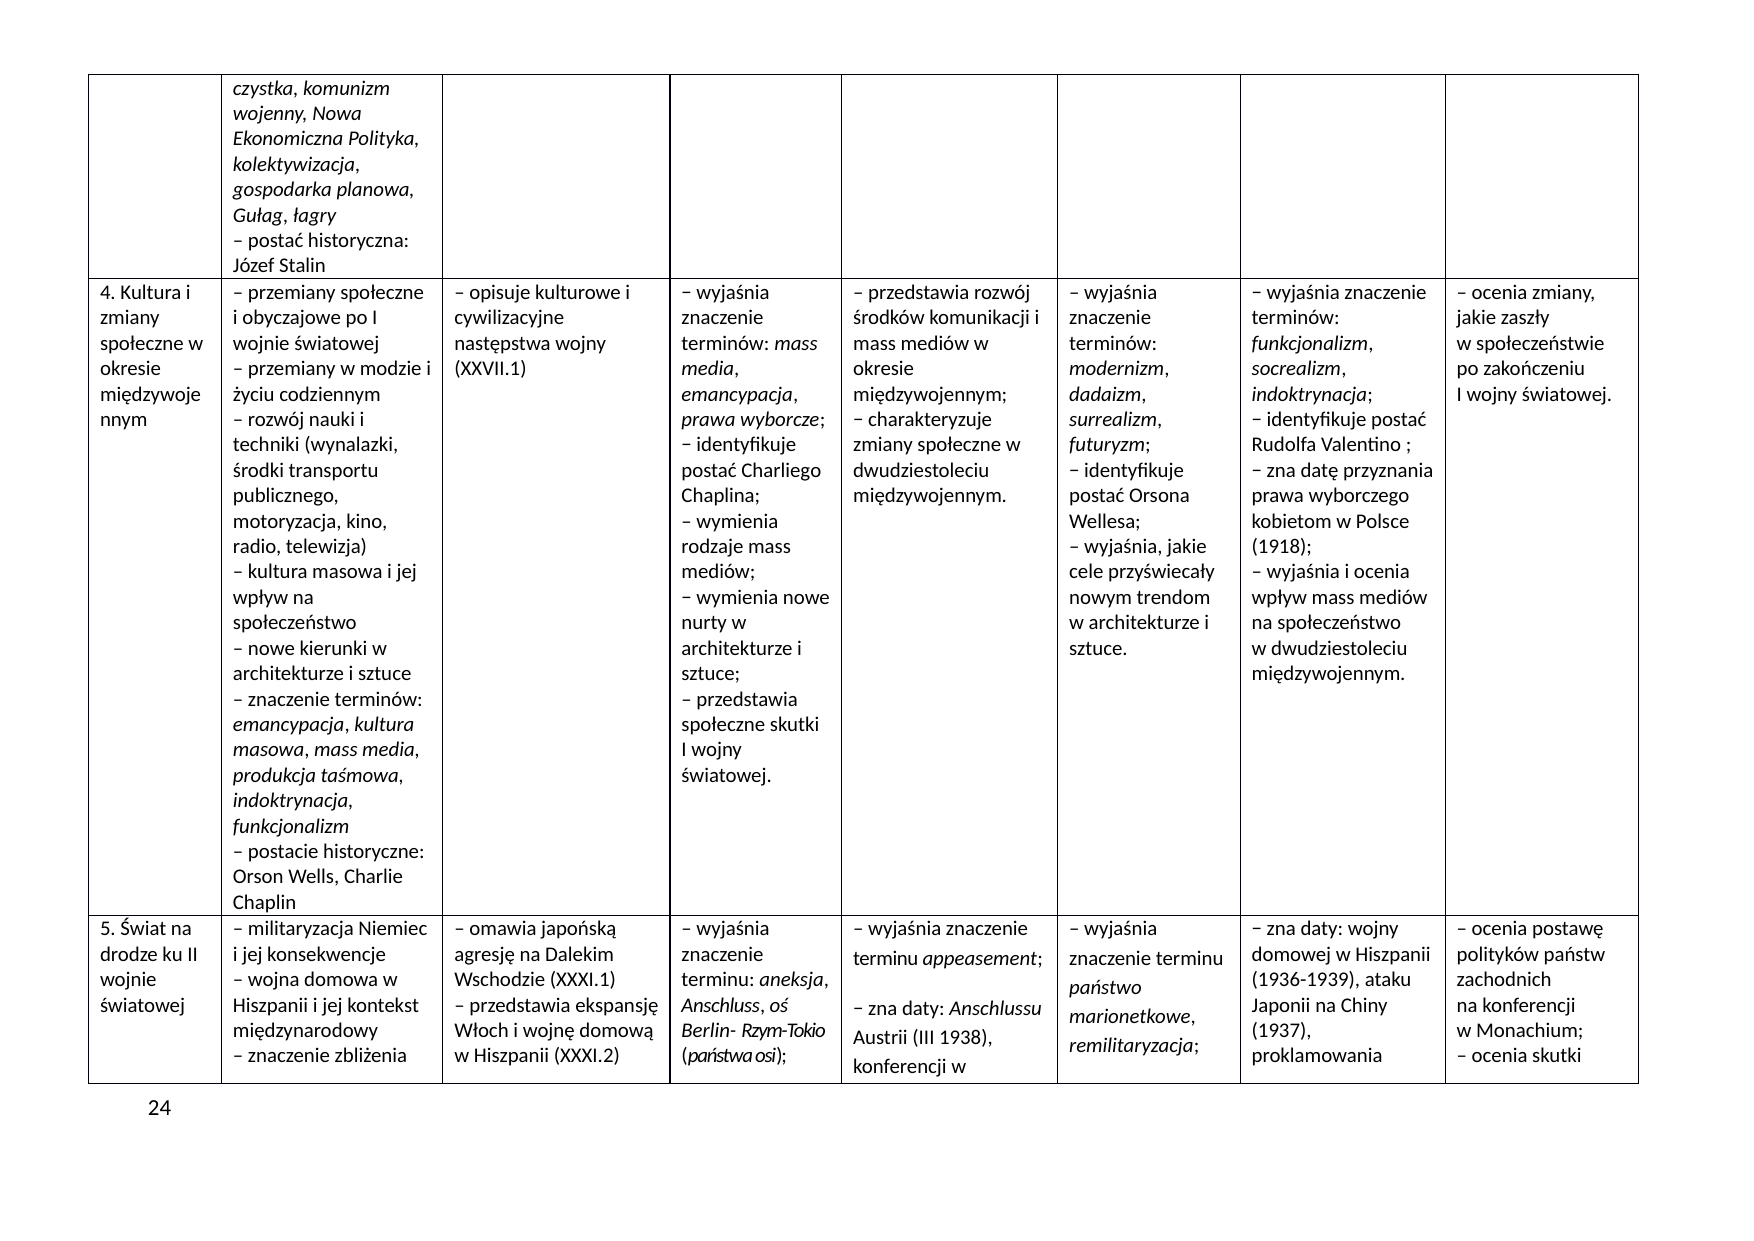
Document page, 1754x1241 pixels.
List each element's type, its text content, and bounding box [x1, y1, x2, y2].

table_cell – wyjaśnia znaczenie terminu: aneksja, Anschluss, oś Berlin- Rzym-Tokio (państwa osi); [671, 916, 841, 1082]
table_cell czystka, komunizm wojenny, Nowa Ekonomiczna Polityka, kolektywizacja, gospodarka planowa, Gułag, łagry – postać historyczna: Józef Stalin [222, 75, 442, 278]
table_cell – wyjaśnia znaczenie terminu appeasement; − zna daty: Anschlussu Austrii (III 1938), konferencji w [842, 916, 1057, 1082]
table_cell [842, 75, 1057, 278]
table_cell – militaryzacja Niemiec i jej konsekwencje – wojna domowa w Hiszpanii i jej kontekst międzynarodowy – znaczenie zbliżenia [222, 916, 442, 1082]
table_cell – ocenia zmiany, jakie zaszły w społeczeństwie po zakończeniu I wojny światowej. [1446, 279, 1638, 914]
table_cell – opisuje kulturowe i cywilizacyjne następstwa wojny (XXVII.1) [443, 279, 669, 914]
table_cell [1446, 75, 1638, 278]
table_cell − zna daty: wojny domowej w Hiszpanii (1936-1939), ataku Japonii na Chiny (1937), proklamowania [1241, 916, 1445, 1082]
table_cell − wyjaśnia znaczenie terminów: mass media, emancypacja, prawa wyborcze; − identyfikuje postać Charliego Chaplina; – wymienia rodzaje mass mediów; − wymienia nowe nurty w architekturze i sztuce; – przedstawia społeczne skutki I wojny światowej. [671, 279, 841, 914]
table_cell [443, 75, 669, 278]
table_cell – przemiany społeczne i obyczajowe po I wojnie światowej – przemiany w modzie i życiu codziennym – rozwój nauki i techniki (wynalazki, środki transportu publicznego, motoryzacja, kino, radio, telewizja) – kultura masowa i jej wpływ na społeczeństwo – nowe kierunki w architekturze i sztuce – znaczenie terminów: emancypacja, kultura masowa, mass media, produkcja taśmowa, indoktrynacja, funkcjonalizm – postacie historyczne: Orson Wells, Charlie Chaplin [222, 279, 442, 914]
table_cell – wyjaśnia znaczenie terminów: modernizm, dadaizm, surrealizm, futuryzm; − identyfikuje postać Orsona Wellesa; – wyjaśnia, jakie cele przyświecały nowym trendom w architekturze i sztuce. [1058, 279, 1240, 914]
table_cell [89, 75, 221, 278]
table_cell − wyjaśnia znaczenie terminów: funkcjonalizm, socrealizm, indoktrynacja; − identyfikuje postać Rudolfa Valentino ; − zna datę przyznania prawa wyborczego kobietom w Polsce (1918); – wyjaśnia i ocenia wpływ mass mediów na społeczeństwo w dwudziestoleciu międzywojennym. [1241, 279, 1445, 914]
table_cell – omawia japońską agresję na Dalekim Wschodzie (XXXI.1) – przedstawia ekspansję Włoch i wojnę domową w Hiszpanii (XXXI.2) [443, 916, 669, 1082]
table_cell – przedstawia rozwój środków komunikacji i mass mediów w okresie międzywojennym; − charakteryzuje zmiany społeczne w dwudziestoleciu międzywojennym. [842, 279, 1057, 914]
table_cell – wyjaśnia znaczenie terminu państwo marionetkowe, remilitaryzacja; [1058, 916, 1240, 1082]
table_cell [671, 75, 841, 278]
table_cell [1058, 75, 1240, 278]
table_cell 4. Kultura i zmiany społeczne w okresie międzywojennym [89, 279, 221, 914]
table_cell [1241, 75, 1445, 278]
table_cell – ocenia postawę polityków państw zachodnich na konferencji w Monachium; – ocenia skutki [1446, 916, 1638, 1082]
table_cell 5. Świat na drodze ku II wojnie światowej [89, 916, 221, 1082]
